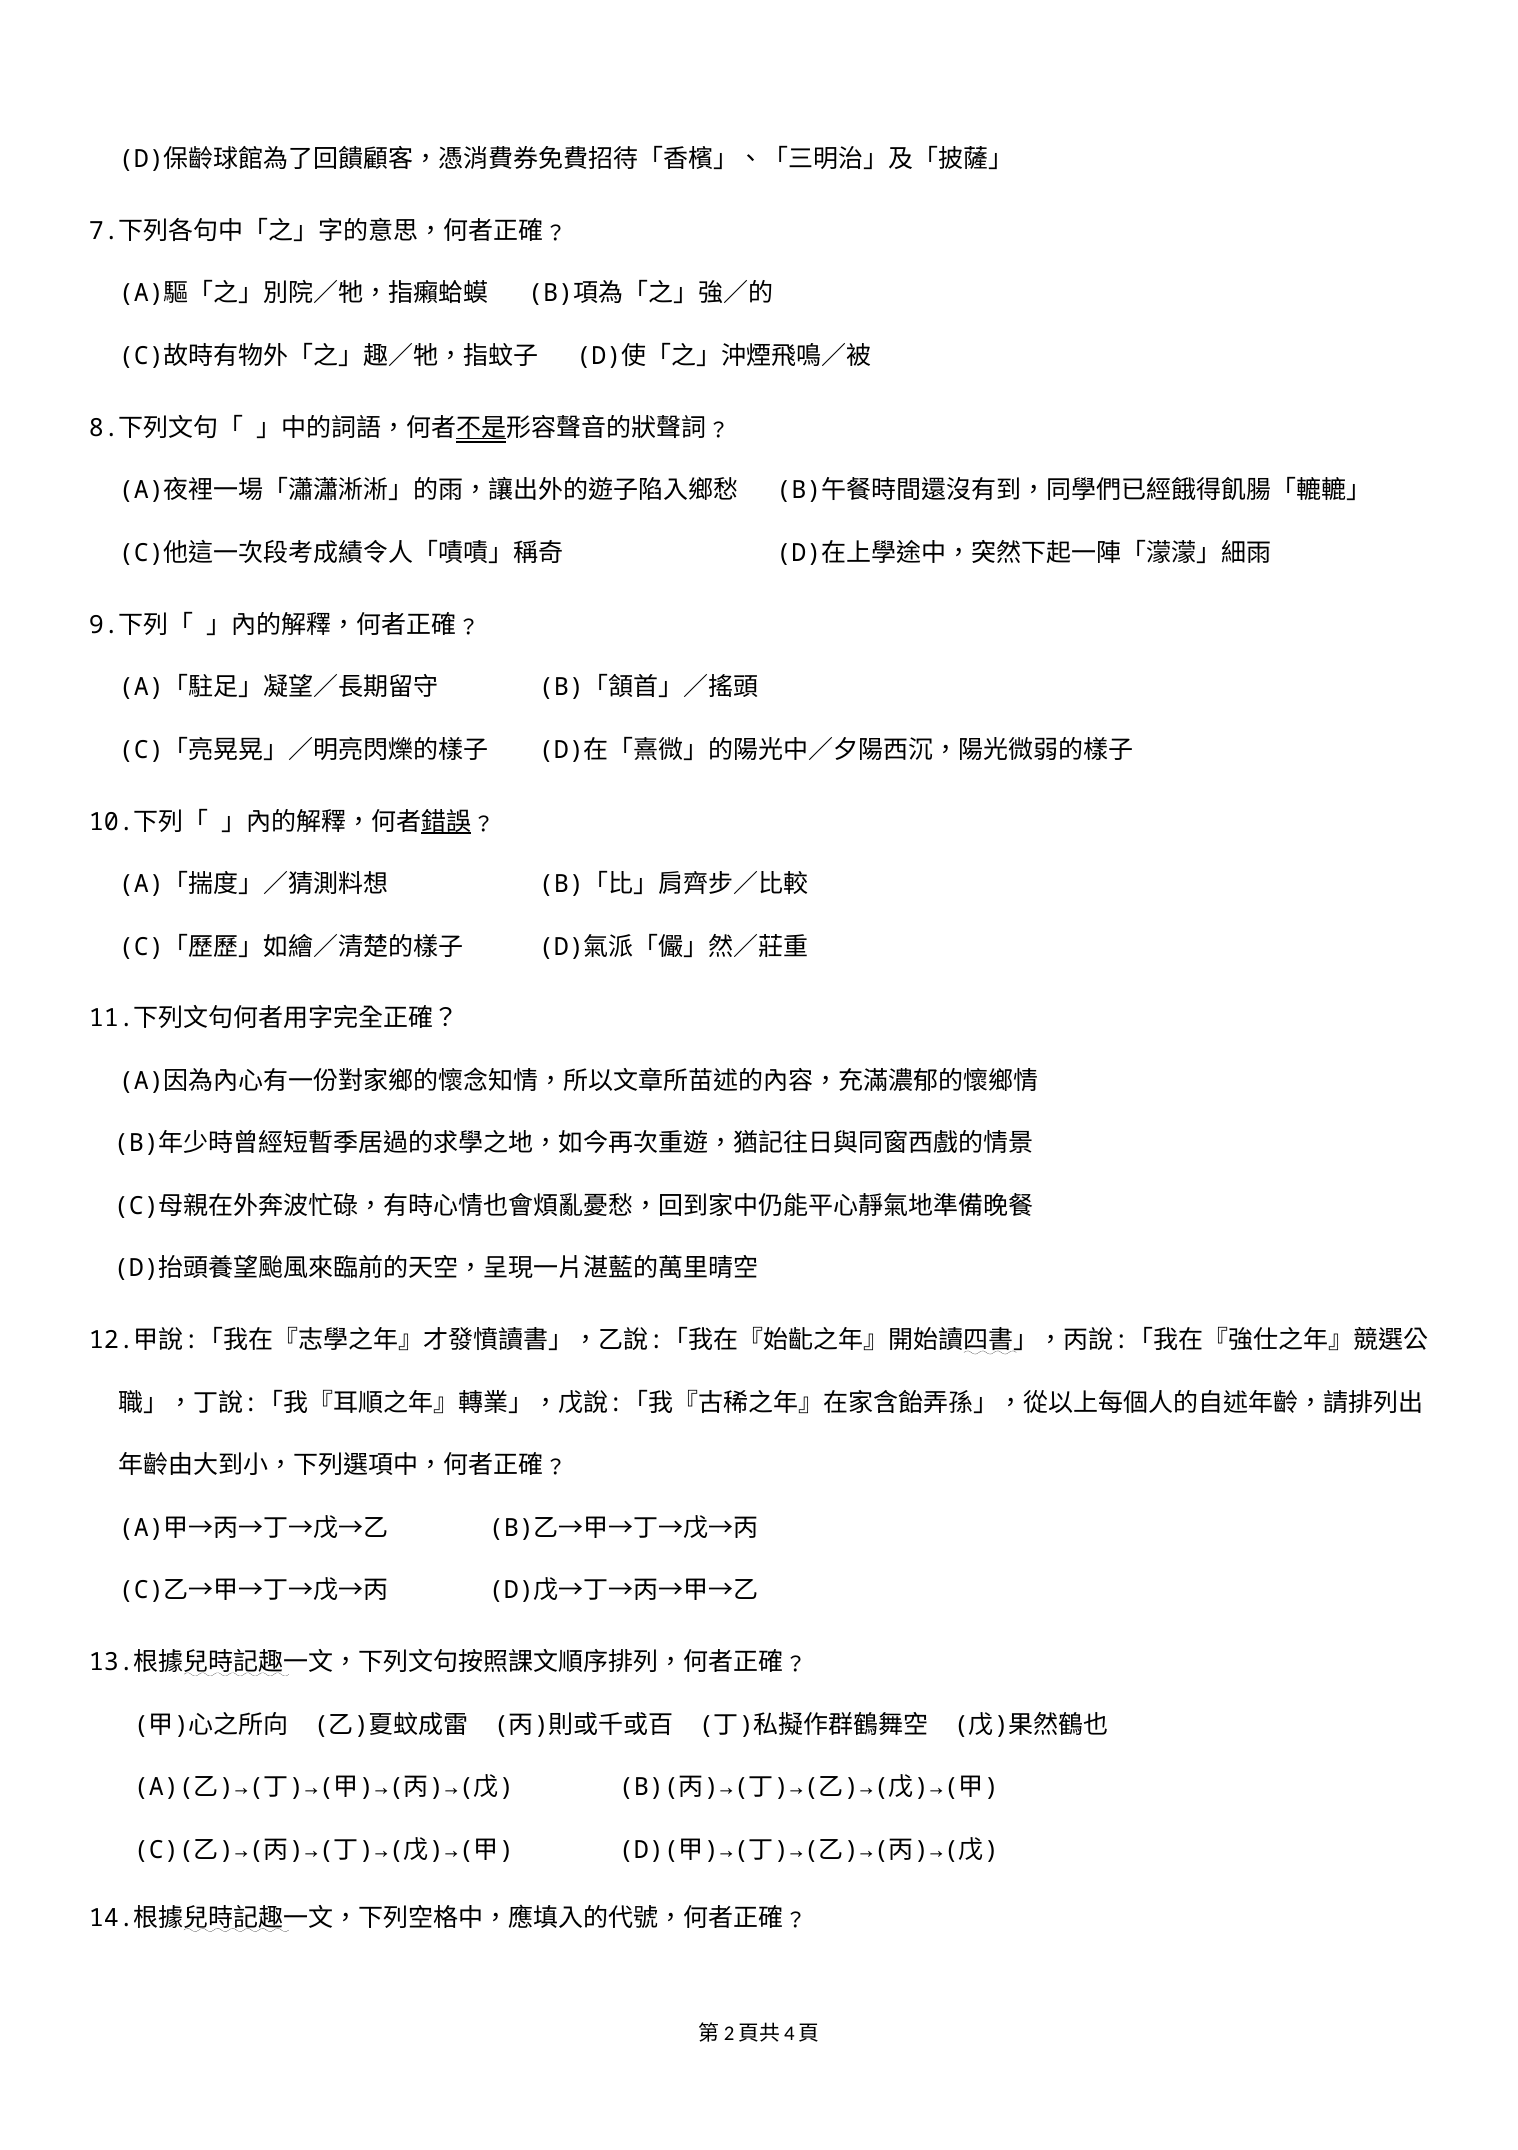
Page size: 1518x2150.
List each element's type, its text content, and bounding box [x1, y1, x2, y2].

text 9.下列「 」內的解釋，何者正確﹖ [89, 581, 1429, 643]
text (C)他這一次段考成績令人「嘖嘖」稱奇 (D)在上學途中，突然下起一陣「濛濛」細雨 [89, 509, 1429, 571]
text 8.下列文句「 」中的詞語，何者不是形容聲音的狀聲詞﹖ [89, 384, 1429, 446]
text (C)故時有物外「之」趣∕牠，指蚊子 (D)使「之」沖煙飛鳴∕被 [89, 312, 1429, 374]
text (B)年少時曾經短暫季居過的求學之地，如今再次重遊，猶記往日與同窗西戲的情景 [89, 1099, 1429, 1162]
text (甲)心之所向 (乙)夏蚊成雷 (丙)則或千或百 (丁)私擬作群鶴舞空 (戊)果然鶴也 [89, 1681, 1429, 1743]
text 14.根據兒時記趣一文，下列空格中，應填入的代號，何者正確﹖ [89, 1874, 1429, 1936]
text 13.根據兒時記趣一文，下列文句按照課文順序排列，何者正確﹖ [89, 1618, 1429, 1681]
text 11.下列文句何者用字完全正確？ [89, 974, 1429, 1037]
text (A)「揣度」∕猜測料想 (B)「比」肩齊步∕比較 [89, 840, 1429, 902]
text (A)甲→丙→丁→戊→乙 (B)乙→甲→丁→戊→丙 [89, 1484, 1429, 1546]
text 7.下列各句中「之」字的意思，何者正確﹖ [89, 187, 1429, 249]
text (D)抬頭養望颱風來臨前的天空，呈現一片湛藍的萬里晴空 [89, 1224, 1429, 1287]
text (C)乙→甲→丁→戊→丙 (D)戊→丁→丙→甲→乙 [89, 1546, 1429, 1609]
text (A)夜裡一場「瀟瀟淅淅」的雨，讓出外的遊子陷入鄉愁 (B)午餐時間還沒有到，同學們已經餓得飢腸「轆轆」 [89, 446, 1429, 509]
text (C)「亮晃晃」∕明亮閃爍的樣子 (D)在「熹微」的陽光中∕夕陽西沉，陽光微弱的樣子 [89, 706, 1429, 768]
text (C)「歷歷」如繪∕清楚的樣子 (D)氣派「儼」然∕莊重 [89, 902, 1429, 965]
text (C)(乙)→(丙)→(丁)→(戊)→(甲) (D)(甲)→(丁)→(乙)→(丙)→(戊) [89, 1806, 1429, 1868]
text 10.下列「 」內的解釋，何者錯誤﹖ [89, 777, 1429, 840]
text (D)保齡球館為了回饋顧客，憑消費券免費招待「香檳」、「三明治」及「披薩」 [89, 115, 1429, 177]
text (A)(乙)→(丁)→(甲)→(丙)→(戊) (B)(丙)→(丁)→(乙)→(戊)→(甲) [89, 1743, 1429, 1806]
text 12.甲說:「我在『志學之年』才發憤讀書」，乙說:「我在『始齔之年』開始讀四書」，丙說:「我在『強仕之年』競選公職」，丁說:「我『耳順之年』轉業」，戊說:「我『古稀之年』在家含飴弄孫」，從以上每個人的自述年齡，請排列出年齡由大到小，下列選項中，何者正確﹖ [89, 1296, 1429, 1484]
text (A)「駐足」凝望∕長期留守 (B)「頷首」∕搖頭 [89, 643, 1429, 706]
text (C)母親在外奔波忙碌，有時心情也會煩亂憂愁，回到家中仍能平心靜氣地準備晚餐 [89, 1162, 1429, 1224]
text (A)因為內心有一份對家鄉的懷念知情，所以文章所苗述的內容，充滿濃郁的懷鄉情 [89, 1037, 1429, 1099]
text (A)驅「之」別院∕牠，指癩蛤蟆 (B)項為「之」強∕的 [89, 249, 1429, 312]
